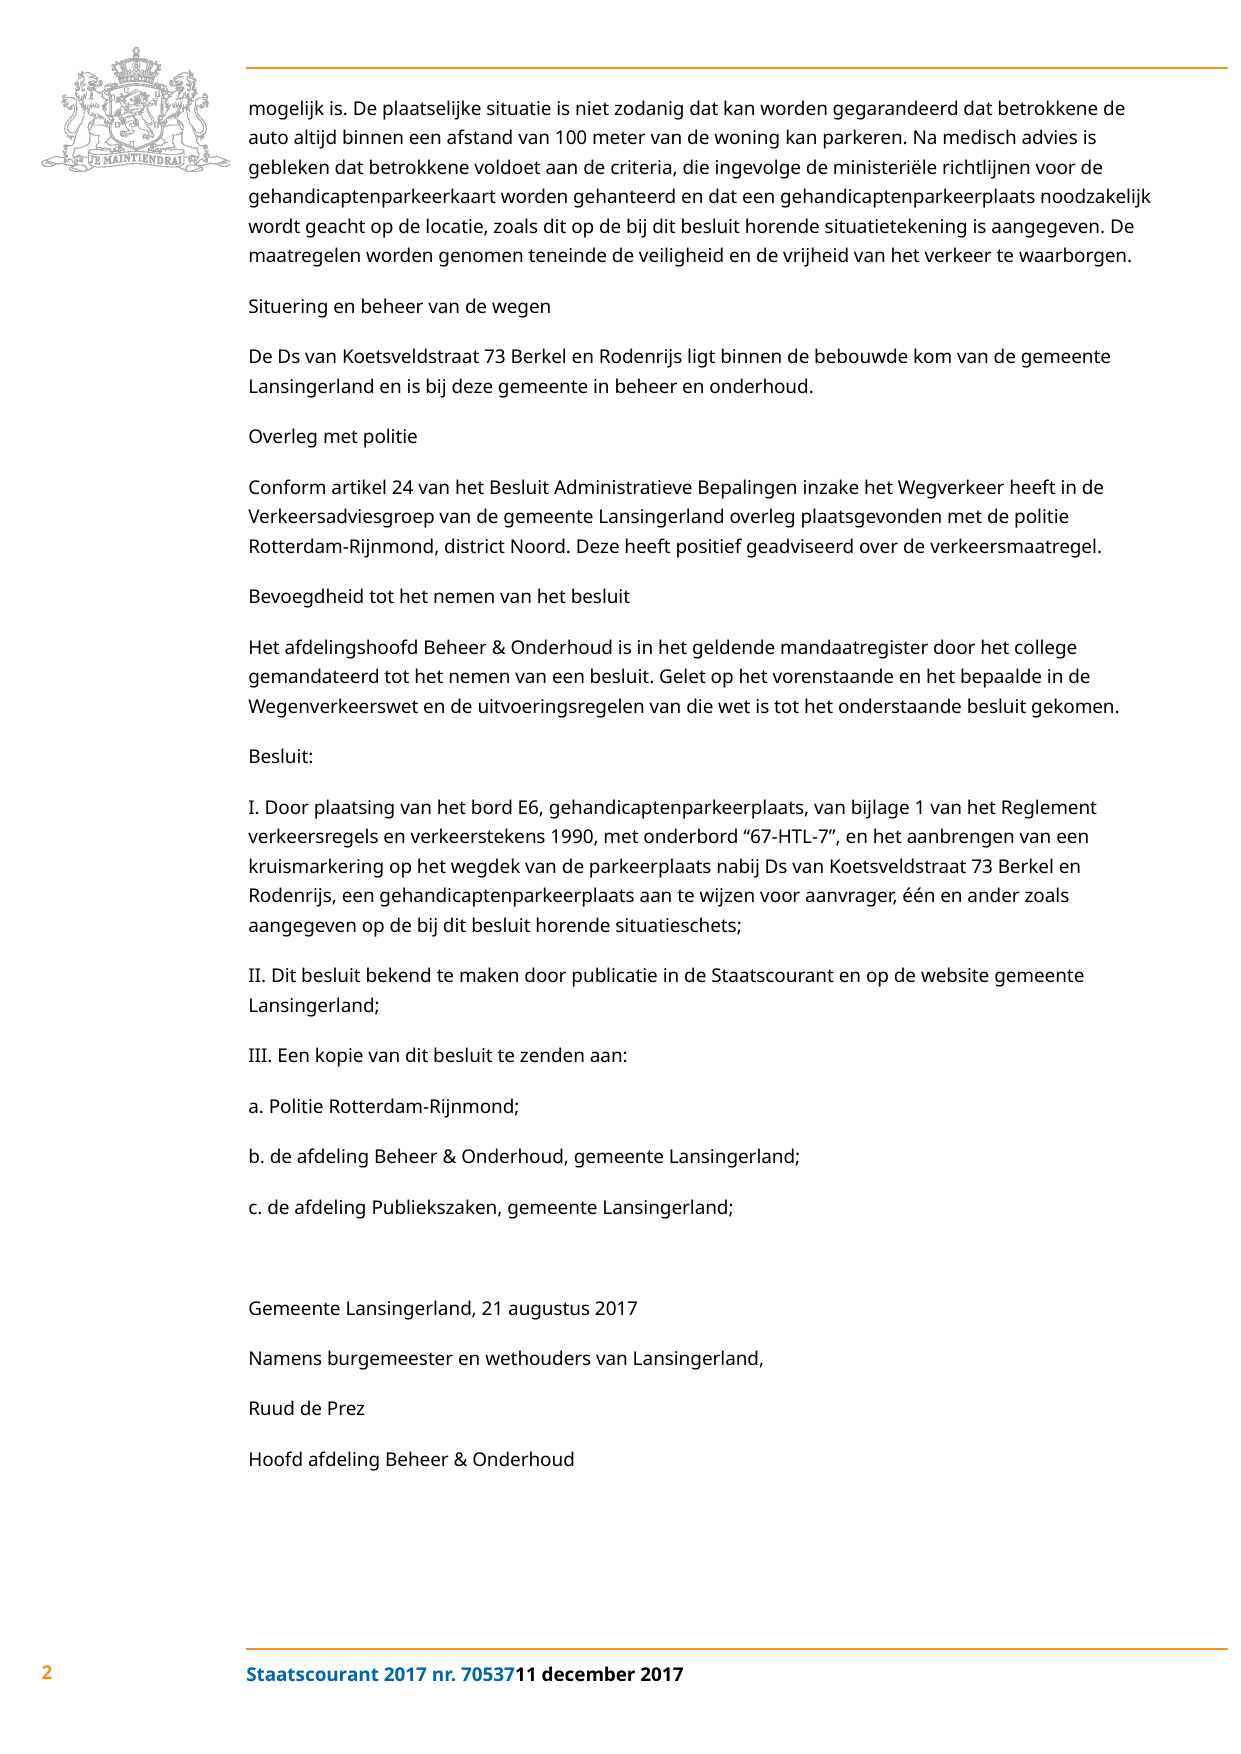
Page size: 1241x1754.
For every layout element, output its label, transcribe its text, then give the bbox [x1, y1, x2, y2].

text Gemeente Lansingerland, 21 augustus 2017 [248, 1295, 1152, 1321]
text Namens burgemeester en wethouders van Lansingerland, [248, 1345, 1152, 1371]
text a. Politie Rotterdam-Rijnmond; [248, 1093, 1152, 1119]
text Ruud de Prez [248, 1396, 1152, 1421]
text I. Door plaatsing van het bord E6, gehandicaptenparkeerplaats, van bijlage 1 van het Reglement verkeersregels en verkeerstekens 1990, met onderbord “67-HTL-7”, en het aanbrengen van een kruismarkering op het wegdek van de parkeerplaats nabij Ds van Koetsveldstraat 73 Berkel en Rodenrijs, een gehandicaptenparkeerplaats aan te wijzen voor aanvrager, één en ander zoals aangegeven op de bij dit besluit horende situatieschets; [248, 794, 1152, 938]
text III. Een kopie van dit besluit te zenden aan: [248, 1043, 1152, 1068]
text Overleg met politie [248, 423, 1152, 449]
text Het afdelingshoofd Beheer & Onderhoud is in het geldende mandaatregister door het college gemandateerd tot het nemen van een besluit. Gelet op het vorenstaande en het bepaalde in de Wegenverkeerswet en de uitvoeringsregelen van die wet is tot het onderstaande besluit gekomen. [248, 634, 1152, 719]
picture [41, 47, 231, 172]
text Besluit: [248, 743, 1152, 769]
text c. de afdeling Publiekszaken, gemeente Lansingerland; [248, 1194, 1152, 1220]
text Bevoegdheid tot het nemen van het besluit [248, 583, 1152, 609]
text b. de afdeling Beheer & Onderhoud, gemeente Lansingerland; [248, 1143, 1152, 1169]
text De Ds van Koetsveldstraat 73 Berkel en Rodenrijs ligt binnen de bebouwde kom van de gemeente Lansingerland en is bij deze gemeente in beheer en onderhoud. [248, 343, 1152, 399]
text Hoofd afdeling Beheer & Onderhoud [248, 1446, 1152, 1472]
text Conform artikel 24 van het Besluit Administratieve Bepalingen inzake het Wegverkeer heeft in de Verkeersadviesgroep van de gemeente Lansingerland overleg plaatsgevonden met de politie Rotterdam-Rijnmond, district Noord. Deze heeft positief geadviseerd over de verkeersmaatregel. [248, 474, 1152, 559]
text mogelijk is. De plaatselijke situatie is niet zodanig dat kan worden gegarandeerd dat betrokkene de auto altijd binnen een afstand van 100 meter van de woning kan parkeren. Na medisch advies is gebleken dat betrokkene voldoet aan de criteria, die ingevolge de ministeriële richtlijnen voor de gehandicaptenparkeerkaart worden gehanteerd en dat een gehandicaptenparkeerplaats noodzakelijk wordt geacht op de locatie, zoals dit op de bij dit besluit horende situatietekening is aangegeven. De maatregelen worden genomen teneinde de veiligheid en de vrijheid van het verkeer te waarborgen. [248, 95, 1152, 268]
text Situering en beheer van de wegen [248, 293, 1152, 319]
text II. Dit besluit bekend te maken door publicatie in de Staatscourant en op de website gemeente Lansingerland; [248, 963, 1152, 1018]
